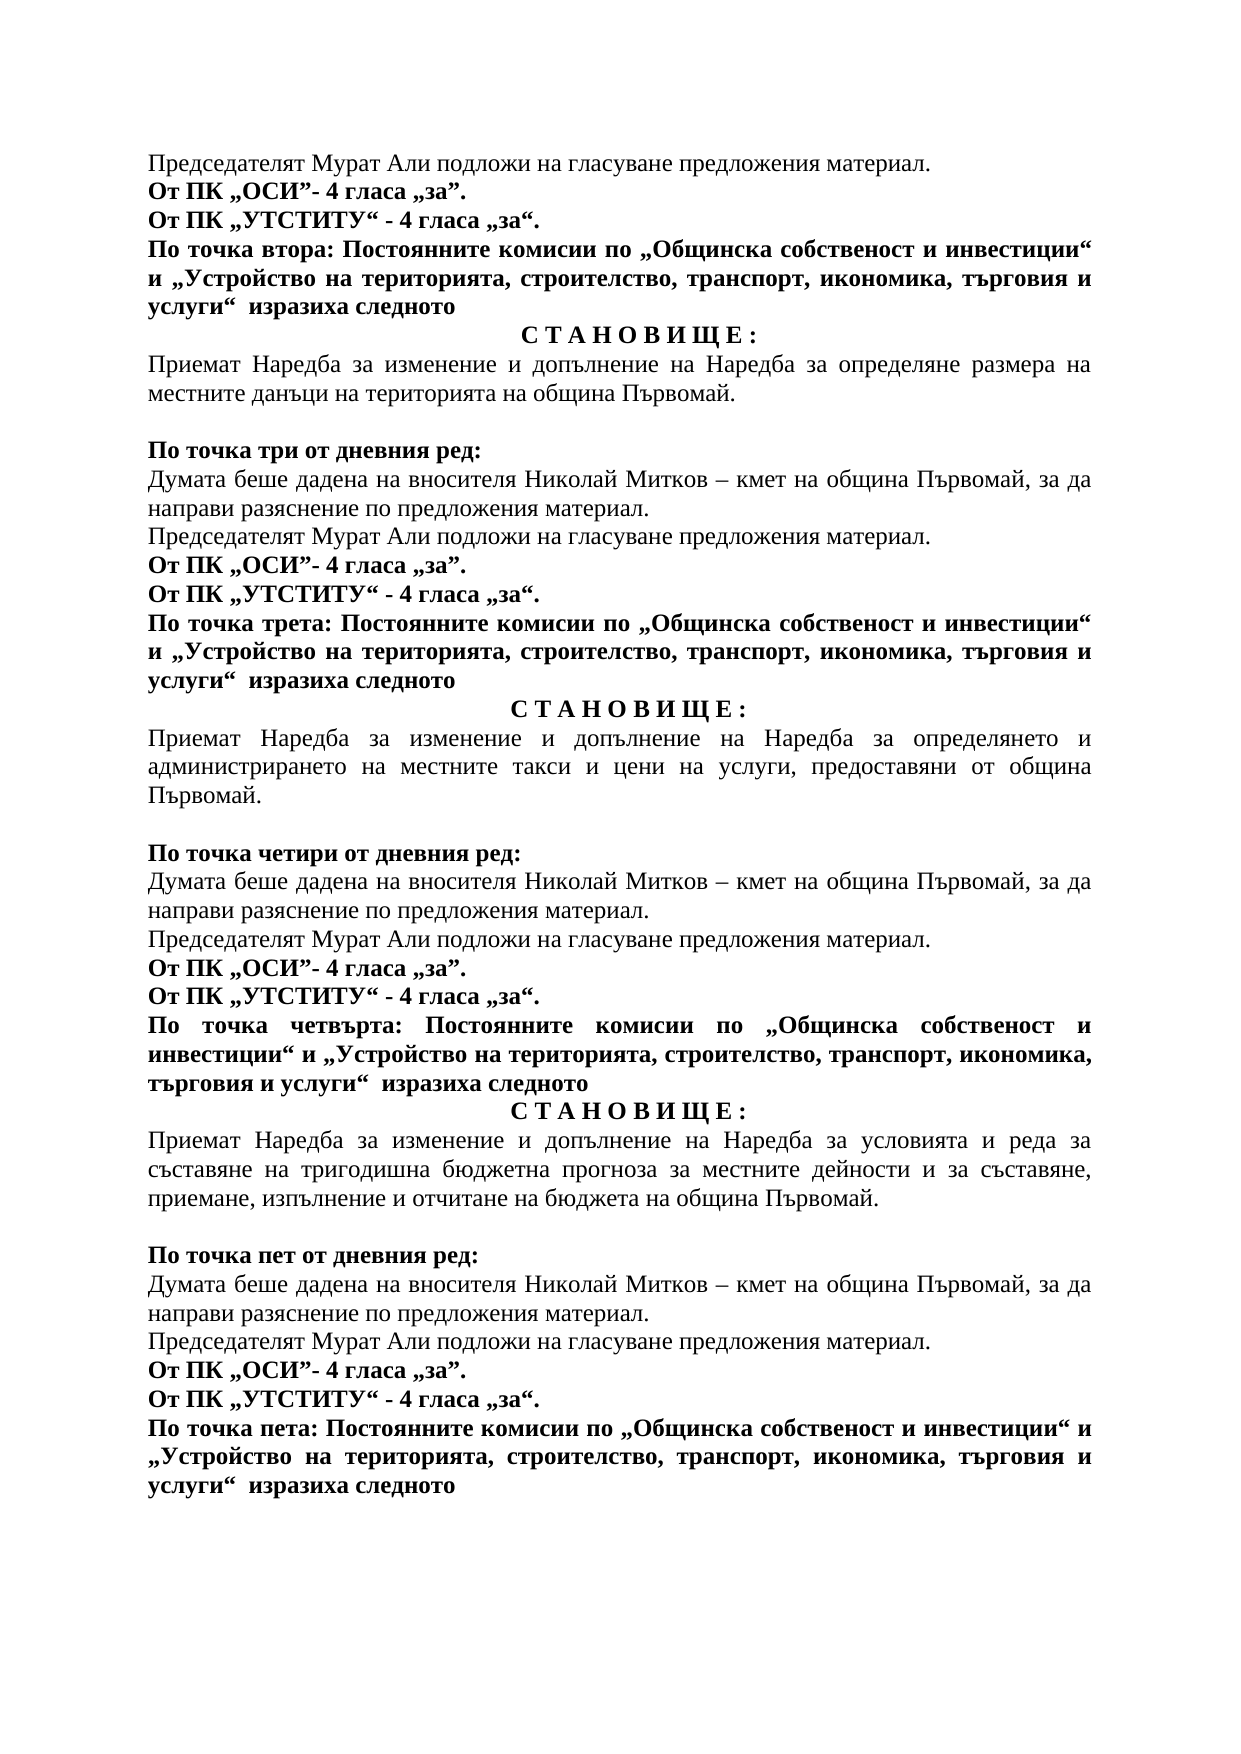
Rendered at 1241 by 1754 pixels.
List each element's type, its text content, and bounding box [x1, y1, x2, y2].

text Думата беше дадена на вносителя Николай Митков – кмет на община Първомай, за да направи разяснение по предложения материал. [148, 464, 1093, 521]
text Приемат Наредба за изменение и допълнение на Наредба за определяне размера на местните данъци на територията на община Първомай. [148, 349, 1093, 406]
text От ПК „ОСИ”- 4 гласа „за”. [148, 176, 1093, 205]
text От ПК „ОСИ”- 4 гласа „за”. [148, 953, 1093, 981]
text От ПК „УТСТИТУ“ - 4 гласа „за“. [148, 1384, 1093, 1413]
text Председателят Мурат Али подложи на гласуване предложения материал. [148, 521, 1093, 550]
text С Т А Н О В И Щ Е : [148, 1096, 1093, 1125]
text По точка четири от дневния ред: [148, 838, 1093, 866]
text Приемат Наредба за изменение и допълнение на Наредба за условията и реда за съставяне на тригодишна бюджетна прогноза за местните дейности и за съставяне, приемане, изпълнение и отчитане на бюджета на община Първомай. [148, 1125, 1093, 1211]
text Председателят Мурат Али подложи на гласуване предложения материал. [148, 924, 1093, 953]
text По точка три от дневния ред: [148, 435, 1093, 464]
text По точка четвърта: Постоянните комисии по „Общинска собственост и инвестиции“ и „Устройство на територията, строителство, транспорт, икономика, търговия и услуги“ изразиха следното [148, 1010, 1093, 1096]
text Приемат Наредба за изменение и допълнение на Наредба за определянето и администрирането на местните такси и цени на услуги, предоставяни от община Първомай. [148, 723, 1093, 809]
text С Т А Н О В И Щ Е : [148, 320, 1093, 349]
text От ПК „УТСТИТУ“ - 4 гласа „за“. [148, 205, 1093, 234]
text От ПК „УТСТИТУ“ - 4 гласа „за“. [148, 579, 1093, 608]
text От ПК „УТСТИТУ“ - 4 гласа „за“. [148, 981, 1093, 1010]
text Думата беше дадена на вносителя Николай Митков – кмет на община Първомай, за да направи разяснение по предложения материал. [148, 866, 1093, 924]
text Председателят Мурат Али подложи на гласуване предложения материал. [148, 1326, 1093, 1355]
text От ПК „ОСИ”- 4 гласа „за”. [148, 1355, 1093, 1384]
text От ПК „ОСИ”- 4 гласа „за”. [148, 550, 1093, 579]
text Думата беше дадена на вносителя Николай Митков – кмет на община Първомай, за да направи разяснение по предложения материал. [148, 1269, 1093, 1326]
text Председателят Мурат Али подложи на гласуване предложения материал. [148, 148, 1093, 176]
text С Т А Н О В И Щ Е : [148, 694, 1093, 723]
text По точка трета: Постоянните комисии по „Общинска собственост и инвестиции“ и „Устройство на територията, строителство, транспорт, икономика, търговия и услуги“ изразиха следното [148, 608, 1093, 694]
text По точка пета: Постоянните комисии по „Общинска собственост и инвестиции“ и „Устройство на територията, строителство, транспорт, икономика, търговия и услуги“ изразиха следното [148, 1413, 1093, 1499]
text По точка втора: Постоянните комисии по „Общинска собственост и инвестиции“ и „Устройство на територията, строителство, транспорт, икономика, търговия и услуги“ изразиха следното [148, 234, 1093, 320]
text По точка пет от дневния ред: [148, 1240, 1093, 1269]
